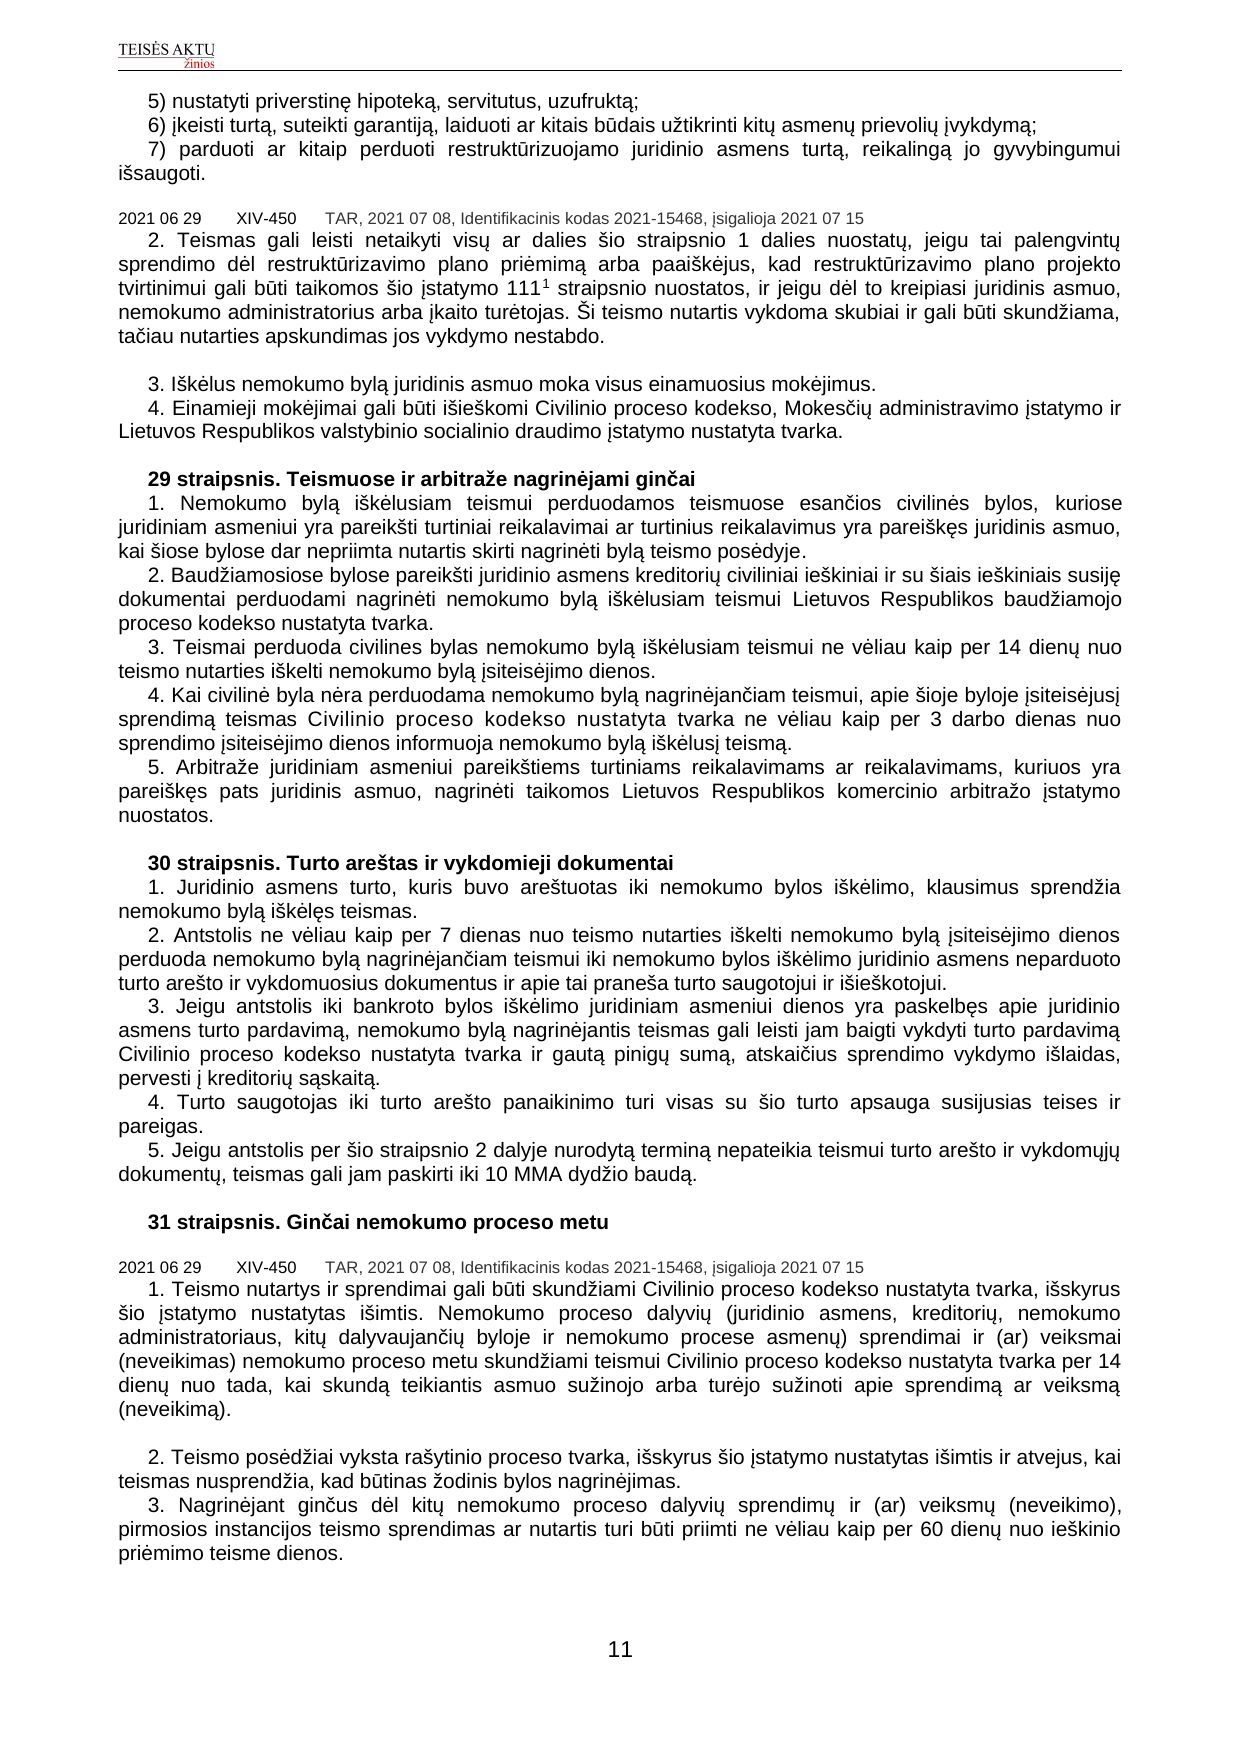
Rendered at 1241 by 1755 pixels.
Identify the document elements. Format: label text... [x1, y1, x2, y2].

text 5. Arbitraže juridiniam asmeniui pareikštiems turtiniams reikalavimams ar reikalavimams, kuriuos yra pareiškęs pats juridinis asmuo, nagrinėti taikomos Lietuvos Respublikos komercinio arbitražo įstatymo nuostatos. [118, 755, 1122, 827]
text 2. Antstolis ne vėliau kaip per 7 dienas nuo teismo nutarties iškelti nemokumo bylą įsiteisėjimo dienos perduoda nemokumo bylą nagrinėjančiam teismui iki nemokumo bylos iškėlimo juridinio asmens neparduoto turto arešto ir vykdomuosius dokumentus ir apie tai praneša turto saugotojui ir išieškotojui. [118, 922, 1122, 994]
text 2021 06 29 XIV-450 TAR, 2021 07 08, Identifikacinis kodas 2021-15468, įsigalioja 2021 07 15 [118, 1258, 1122, 1277]
text 5) nustatyti priverstinę hipoteką, servitutus, uzufruktą; [118, 89, 1122, 113]
text 2021 06 29 XIV-450 TAR, 2021 07 08, Identifikacinis kodas 2021-15468, įsigalioja 2021 07 15 [118, 208, 1122, 228]
text 2. Teismas gali leisti netaikyti visų ar dalies šio straipsnio 1 dalies nuostatų, jeigu tai palengvintų sprendimo dėl restruktūrizavimo plano priėmimą arba paaiškėjus, kad restruktūrizavimo plano projekto tvirtinimui gali būti taikomos šio įstatymo 1111 straipsnio nuostatos, ir jeigu dėl to kreipiasi juridinis asmuo, nemokumo administratorius arba įkaito turėtojas. Ši teismo nutartis vykdoma skubiai ir gali būti skundžiama, tačiau nutarties apskundimas jos vykdymo nestabdo. [118, 228, 1122, 347]
text 30 straipsnis. Turto areštas ir vykdomieji dokumentai [118, 851, 1122, 874]
text 31 straipsnis. Ginčai nemokumo proceso metu [118, 1210, 1122, 1234]
text 4. Einamieji mokėjimai gali būti išieškomi Civilinio proceso kodekso, Mokesčių administravimo įstatymo ir Lietuvos Respublikos valstybinio socialinio draudimo įstatymo nustatyta tvarka. [118, 395, 1122, 443]
text 3. Teismai perduoda civilines bylas nemokumo bylą iškėlusiam teismui ne vėliau kaip per 14 dienų nuo teismo nutarties iškelti nemokumo bylą įsiteisėjimo dienos. [118, 635, 1122, 683]
text 3. Iškėlus nemokumo bylą juridinis asmuo moka visus einamuosius mokėjimus. [118, 371, 1122, 395]
text 5. Jeigu antstolis per šio straipsnio 2 dalyje nurodytą terminą nepateikia teismui turto arešto ir vykdomųjų dokumentų, teismas gali jam paskirti iki 10 MMA dydžio baudą. [118, 1138, 1122, 1186]
text 1. Juridinio asmens turto, kuris buvo areštuotas iki nemokumo bylos iškėlimo, klausimus sprendžia nemokumo bylą iškėlęs teismas. [118, 874, 1122, 922]
text 2. Teismo posėdžiai vyksta rašytinio proceso tvarka, išskyrus šio įstatymo nustatytas išimtis ir atvejus, kai teismas nusprendžia, kad būtinas žodinis bylos nagrinėjimas. [118, 1445, 1122, 1493]
text 3. Nagrinėjant ginčus dėl kitų nemokumo proceso dalyvių sprendimų ir (ar) veiksmų (neveikimo), pirmosios instancijos teismo sprendimas ar nutartis turi būti priimti ne vėliau kaip per 60 dienų nuo ieškinio priėmimo teisme dienos. [118, 1493, 1122, 1564]
text 2. Baudžiamosiose bylose pareikšti juridinio asmens kreditorių civiliniai ieškiniai ir su šiais ieškiniais susiję dokumentai perduodami nagrinėti nemokumo bylą iškėlusiam teismui Lietuvos Respublikos baudžiamojo proceso kodekso nustatyta tvarka. [118, 563, 1122, 635]
text 6) įkeisti turtą, suteikti garantiją, laiduoti ar kitais būdais užtikrinti kitų asmenų prievolių įvykdymą; [118, 113, 1122, 137]
text 7) parduoti ar kitaip perduoti restruktūrizuojamo juridinio asmens turtą, reikalingą jo gyvybingumui išsaugoti. [118, 137, 1122, 184]
text 1. Nemokumo bylą iškėlusiam teismui perduodamos teismuose esančios civilinės bylos, kuriose juridiniam asmeniui yra pareikšti turtiniai reikalavimai ar turtinius reikalavimus yra pareiškęs juridinis asmuo, kai šiose bylose dar nepriimta nutartis skirti nagrinėti bylą teismo posėdyje. [118, 491, 1122, 563]
text 29 straipsnis. Teismuose ir arbitraže nagrinėjami ginčai [118, 467, 1122, 491]
text 4. Turto saugotojas iki turto arešto panaikinimo turi visas su šio turto apsauga susijusias teises ir pareigas. [118, 1090, 1122, 1138]
text 1. Teismo nutartys ir sprendimai gali būti skundžiami Civilinio proceso kodekso nustatyta tvarka, išskyrus šio įstatymo nustatytas išimtis. Nemokumo proceso dalyvių (juridinio asmens, kreditorių, nemokumo administratoriaus, kitų dalyvaujančių byloje ir nemokumo procese asmenų) sprendimai ir (ar) veiksmai (neveikimas) nemokumo proceso metu skundžiami teismui Civilinio proceso kodekso nustatyta tvarka per 14 dienų nuo tada, kai skundą teikiantis asmuo sužinojo arba turėjo sužinoti apie sprendimą ar veiksmą (neveikimą). [118, 1277, 1122, 1421]
text 3. Jeigu antstolis iki bankroto bylos iškėlimo juridiniam asmeniui dienos yra paskelbęs apie juridinio asmens turto pardavimą, nemokumo bylą nagrinėjantis teismas gali leisti jam baigti vykdyti turto pardavimą Civilinio proceso kodekso nustatyta tvarka ir gautą pinigų sumą, atskaičius sprendimo vykdymo išlaidas, pervesti į kreditorių sąskaitą. [118, 994, 1122, 1090]
text 4. Kai civilinė byla nėra perduodama nemokumo bylą nagrinėjančiam teismui, apie šioje byloje įsiteisėjusį sprendimą teismas Civilinio proceso kodekso nustatyta tvarka ne vėliau kaip per 3 darbo dienas nuo sprendimo įsiteisėjimo dienos informuoja nemokumo bylą iškėlusį teismą. [118, 683, 1122, 755]
